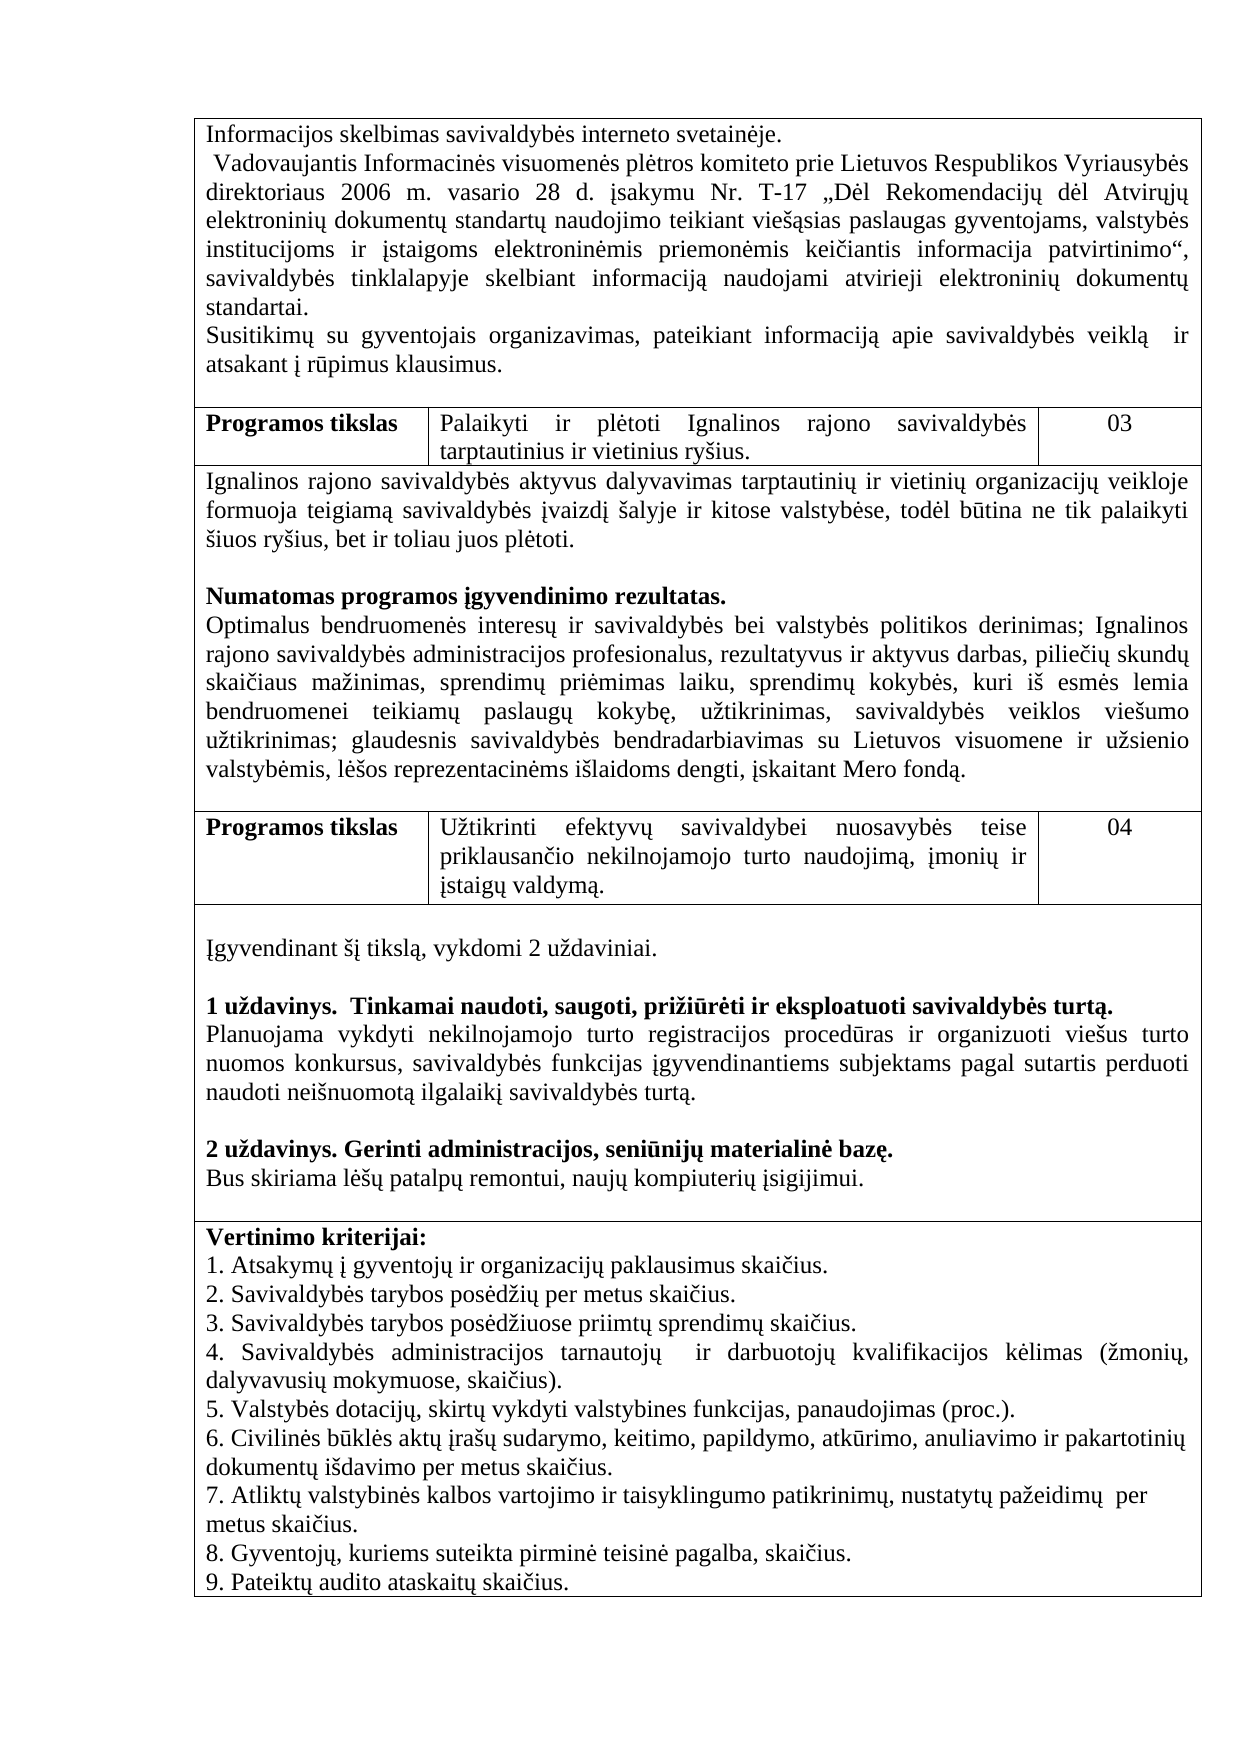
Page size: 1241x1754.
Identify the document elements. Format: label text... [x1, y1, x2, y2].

table_cell [1202, 1221, 1226, 1596]
table_cell Įgyvendinant šį tikslą, vykdomi 2 uždaviniai. 1 uždavinys. Tinkamai naudoti, saugoti, prižiūrėti ir eksploatuoti savivaldybės turtą. Planuojama vykdyti nekilnojamojo turto registracijos procedūras ir organizuoti viešus turto nuomos konkursus, savivaldybės funkcijas įgyvendinantiems subjektams pagal sutartis perduoti naudoti neišnuomotą ilgalaikį savivaldybės turtą. 2 uždavinys. Gerinti administracijos, seniūnijų materialinė bazę. Bus skiriama lėšų patalpų remontui, naujų kompiuterių įsigijimui. [195, 905, 1201, 1221]
table_cell 04 [1039, 812, 1201, 903]
table_cell Informacijos skelbimas savivaldybės interneto svetainėje. Vadovaujantis Informacinės visuomenės plėtros komiteto prie Lietuvos Respublikos Vyriausybės direktoriaus 2006 m. vasario 28 d. įsakymu Nr. T-17 „Dėl Rekomendacijų dėl Atvirųjų elektroninių dokumentų standartų naudojimo teikiant viešąsias paslaugas gyventojams, valstybės institucijoms ir įstaigoms elektroninėmis priemonėmis keičiantis informacija patvirtinimo“, savivaldybės tinklalapyje skelbiant informaciją naudojami atvirieji elektroninių dokumentų standartai. Susitikimų su gyventojais organizavimas, pateikiant informaciją apie savivaldybės veiklą ir atsakant į rūpimus klausimus. [195, 119, 1201, 407]
table_cell Programos tikslas [195, 408, 428, 465]
table_cell Užtikrinti efektyvų savivaldybei nuosavybės teise priklausančio nekilnojamojo turto naudojimą, įmonių ir įstaigų valdymą. [429, 812, 1038, 903]
table_cell Palaikyti ir plėtoti Ignalinos rajono savivaldybės tarptautinius ir vietinius ryšius. [429, 408, 1038, 465]
table_cell [1202, 118, 1226, 407]
table_cell Programos tikslas [195, 812, 428, 903]
table_cell [1202, 904, 1226, 1221]
table_cell Ignalinos rajono savivaldybės aktyvus dalyvavimas tarptautinių ir vietinių organizacijų veikloje formuoja teigiamą savivaldybės įvaizdį šalyje ir kitose valstybėse, todėl būtina ne tik palaikyti šiuos ryšius, bet ir toliau juos plėtoti. Numatomas programos įgyvendinimo rezultatas. Optimalus bendruomenės interesų ir savivaldybės bei valstybės politikos derinimas; Ignalinos rajono savivaldybės administracijos profesionalus, rezultatyvus ir aktyvus darbas, piliečių skundų skaičiaus mažinimas, sprendimų priėmimas laiku, sprendimų kokybės, kuri iš esmės lemia bendruomenei teikiamų paslaugų kokybę, užtikrinimas, savivaldybės veiklos viešumo užtikrinimas; glaudesnis savivaldybės bendradarbiavimas su Lietuvos visuomene ir užsienio valstybėmis, lėšos reprezentacinėms išlaidoms dengti, įskaitant Mero fondą. [195, 466, 1201, 811]
table_cell [1202, 407, 1226, 465]
table_cell Vertinimo kriterijai: 1. Atsakymų į gyventojų ir organizacijų paklausimus skaičius. 2. Savivaldybės tarybos posėdžių per metus skaičius. 3. Savivaldybės tarybos posėdžiuose priimtų sprendimų skaičius. 4. Savivaldybės administracijos tarnautojų ir darbuotojų kvalifikacijos kėlimas (žmonių, dalyvavusių mokymuose, skaičius). 5. Valstybės dotacijų, skirtų vykdyti valstybines funkcijas, panaudojimas (proc.). 6. Civilinės būklės aktų įrašų sudarymo, keitimo, papildymo, atkūrimo, anuliavimo ir pakartotinių dokumentų išdavimo per metus skaičius. 7. Atliktų valstybinės kalbos vartojimo ir taisyklingumo patikrinimų, nustatytų pažeidimų per metus skaičius. 8. Gyventojų, kuriems suteikta pirminė teisinė pagalba, skaičius. 9. Pateiktų audito ataskaitų skaičius. [195, 1222, 1201, 1596]
table_cell [1202, 811, 1226, 903]
table_cell [1202, 465, 1226, 811]
table_cell 03 [1039, 408, 1201, 465]
